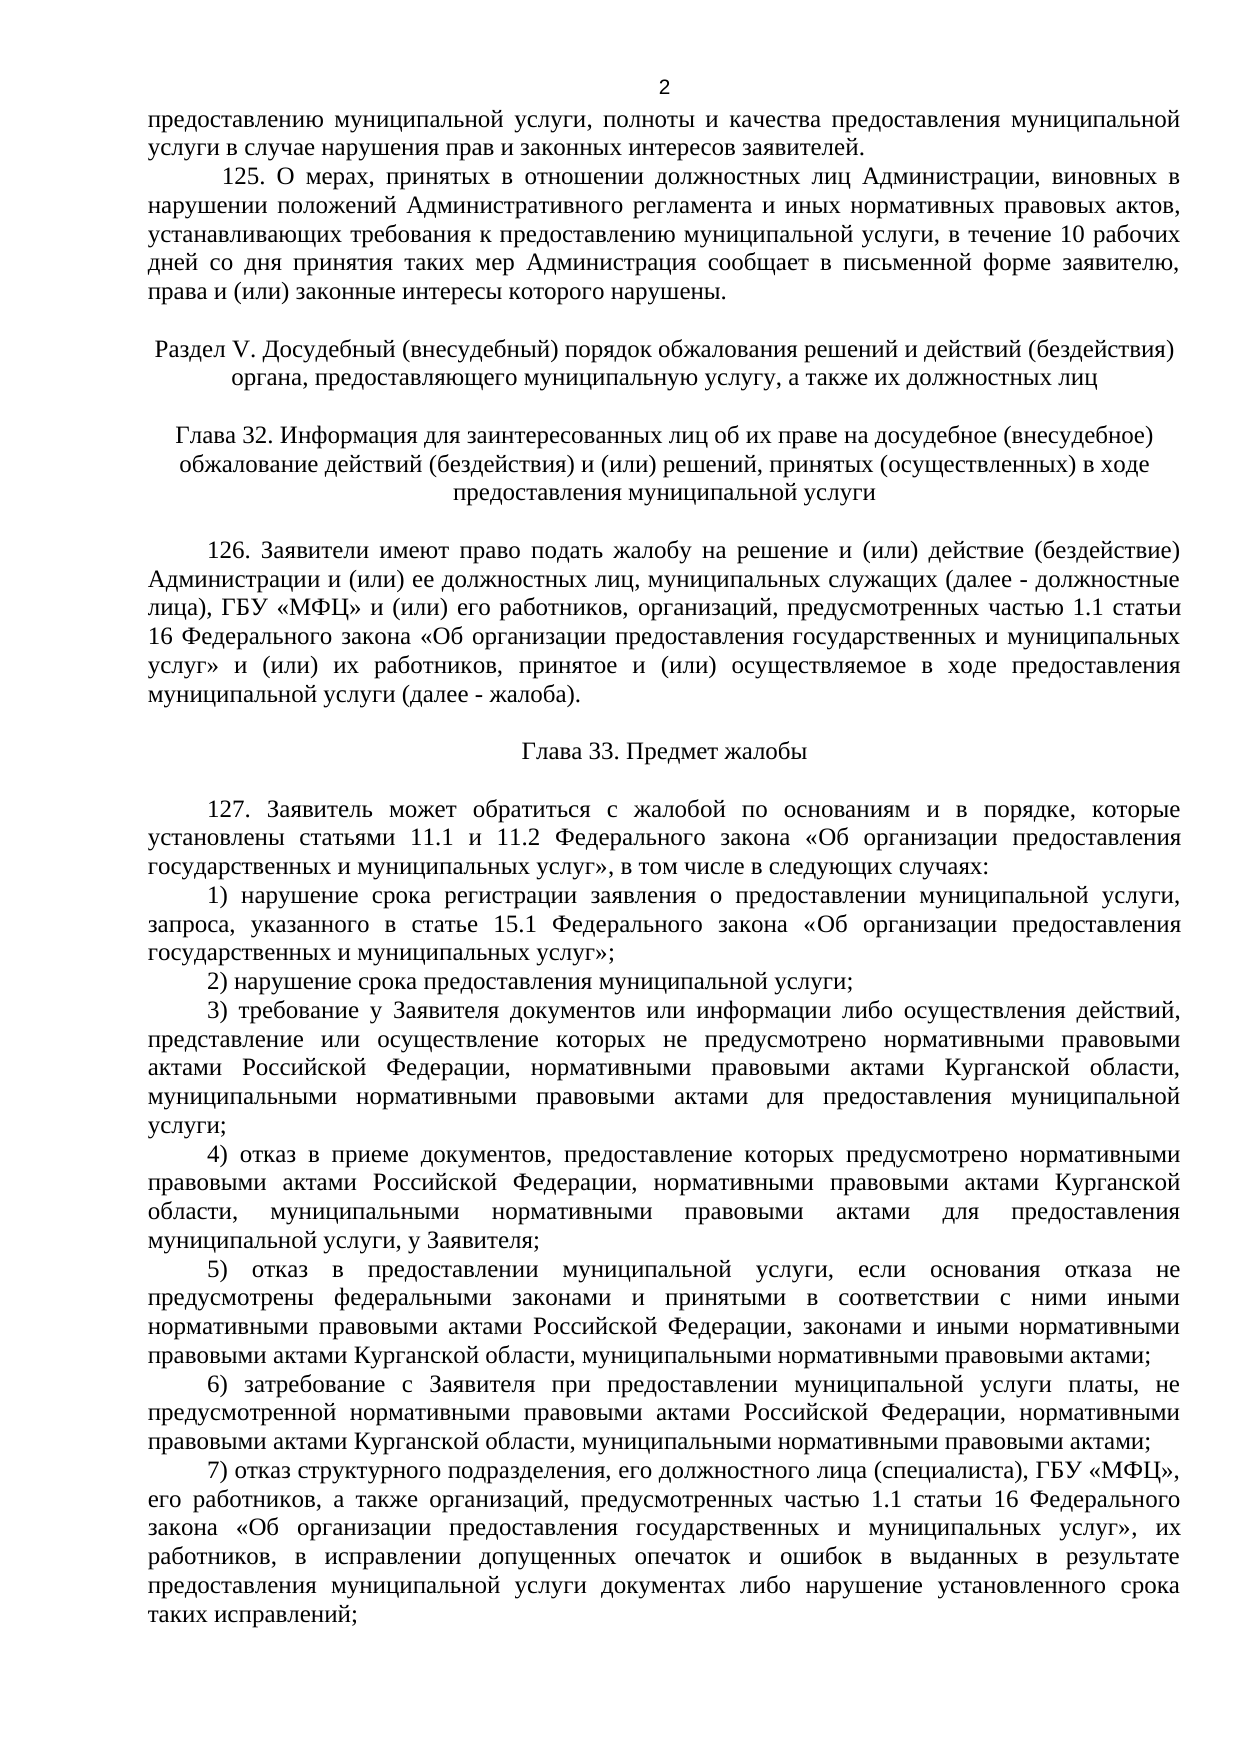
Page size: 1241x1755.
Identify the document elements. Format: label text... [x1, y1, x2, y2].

text 5) отказ в предоставлении муниципальной услуги, если основания отказа не предусмотрены федеральными законами и принятыми в соответствии с ними иными нормативными правовыми актами Российской Федерации, законами и иными нормативными правовыми актами Курганской области, муниципальными нормативными правовыми актами; [148, 1254, 1181, 1369]
text 1) нарушение срока регистрации заявления о предоставлении муниципальной услуги, запроса, указанного в статье 15.1 Федерального закона «Об организации предоставления государственных и муниципальных услуг»; [148, 880, 1181, 966]
text 125. О мерах, принятых в отношении должностных лиц Администрации, виновных в нарушении положений Административного регламента и иных нормативных правовых актов, устанавливающих требования к предоставлению муниципальной услуги, в течение 10 рабочих дней со дня принятия таких мер Администрация сообщает в письменной форме заявителю, права и (или) законные интересы которого нарушены. [148, 161, 1181, 305]
text 4) отказ в приеме документов, предоставление которых предусмотрено нормативными правовыми актами Российской Федерации, нормативными правовыми актами Курганской области, муниципальными нормативными правовыми актами для предоставления муниципальной услуги, у Заявителя; [148, 1139, 1181, 1254]
text 127. Заявитель может обратиться с жалобой по основаниям и в порядке, которые установлены статьями 11.1 и 11.2 Федерального закона «Об организации предоставления государственных и муниципальных услуг», в том числе в следующих случаях: [148, 794, 1181, 880]
text 126. Заявители имеют право подать жалобу на решение и (или) действие (бездействие) Администрации и (или) ее должностных лиц, муниципальных служащих (далее - должностные лица), ГБУ «МФЦ» и (или) его работников, организаций, предусмотренных частью 1.1 статьи 16 Федерального закона «Об организации предоставления государственных и муниципальных услуг» и (или) их работников, принятое и (или) осуществляемое в ходе предоставления муниципальной услуги (далее - жалоба). [148, 535, 1181, 707]
text Раздел V. Досудебный (внесудебный) порядок обжалования решений и действий (бездействия) органа, предоставляющего муниципальную услугу, а также их должностных лиц [148, 334, 1181, 391]
text 6) затребование с Заявителя при предоставлении муниципальной услуги платы, не предусмотренной нормативными правовыми актами Российской Федерации, нормативными правовыми актами Курганской области, муниципальными нормативными правовыми актами; [148, 1369, 1181, 1455]
text предоставлению муниципальной услуги, полноты и качества предоставления муниципальной услуги в случае нарушения прав и законных интересов заявителей. [148, 104, 1181, 161]
text 7) отказ структурного подразделения, его должностного лица (специалиста), ГБУ «МФЦ», его работников, а также организаций, предусмотренных частью 1.1 статьи 16 Федерального закона «Об организации предоставления государственных и муниципальных услуг», их работников, в исправлении допущенных опечаток и ошибок в выданных в результате предоставления муниципальной услуги документах либо нарушение установленного срока таких исправлений; [148, 1455, 1181, 1627]
text Глава 33. Предмет жалобы [148, 736, 1181, 765]
text 3) требование у Заявителя документов или информации либо осуществления действий, представление или осуществление которых не предусмотрено нормативными правовыми актами Российской Федерации, нормативными правовыми актами Курганской области, муниципальными нормативными правовыми актами для предоставления муниципальной услуги; [148, 995, 1181, 1139]
text Глава 32. Информация для заинтересованных лиц об их праве на досудебное (внесудебное) обжалование действий (бездействия) и (или) решений, принятых (осуществленных) в ходе предоставления муниципальной услуги [148, 420, 1181, 506]
text 2) нарушение срока предоставления муниципальной услуги; [148, 966, 1181, 995]
